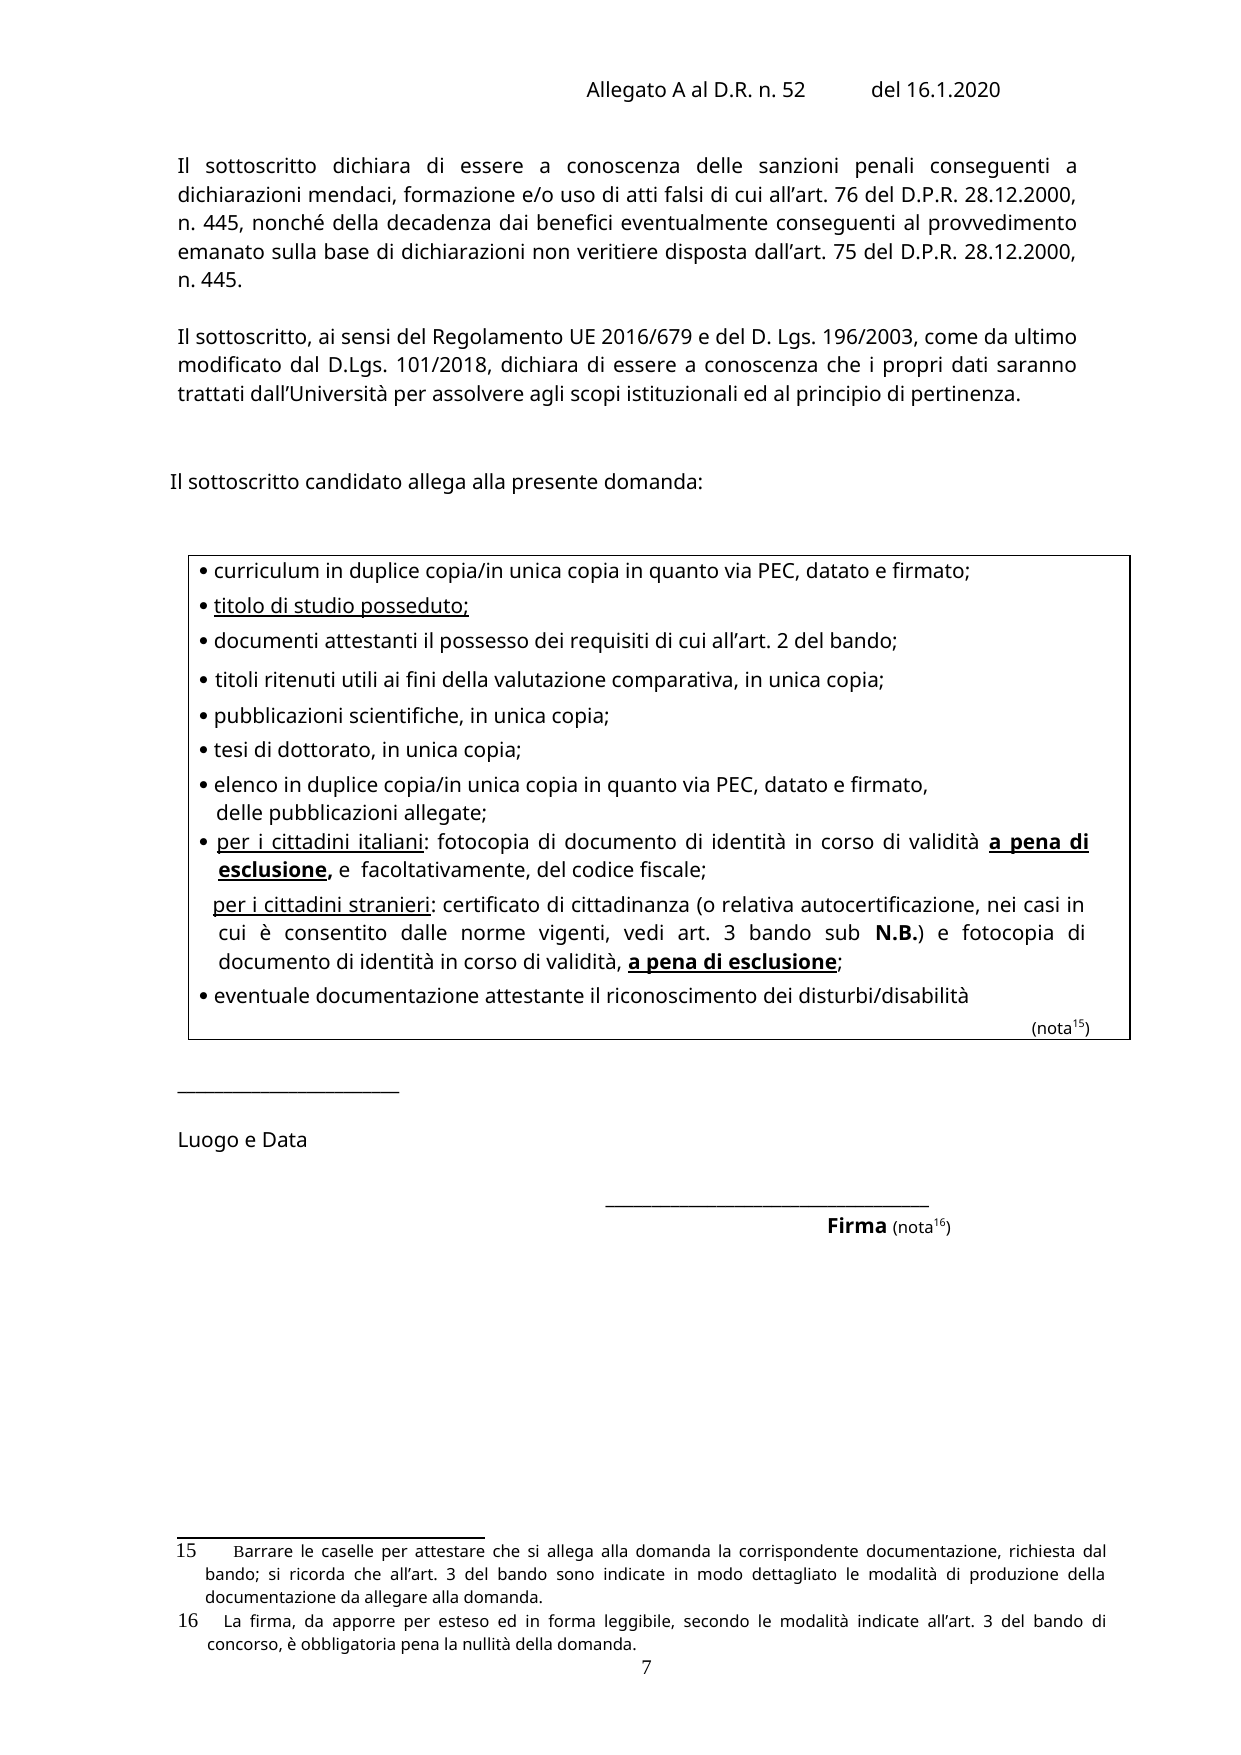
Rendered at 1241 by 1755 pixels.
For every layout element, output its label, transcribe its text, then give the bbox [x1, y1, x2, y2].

text Firma (nota) [177, 1211, 1078, 1239]
text Il sottoscritto, ai sensi del Regolamento UE 2016/679 e del D. Lgs. 196/2003, come da ultimo modificato dal D.Lgs. 101/2018, dichiara di essere a conoscenza che i propri dati saranno trattati dall’Università per assolvere agli scopi istituzionali ed al principio di pertinenza. [177, 322, 1078, 407]
text Il sottoscritto dichiara di essere a conoscenza delle sanzioni penali conseguenti a dichiarazioni mendaci, formazione e/o uso di atti falsi di cui all’art. 76 del D.P.R. 28.12.2000, n. 445, nonché della decadenza dai benefici eventualmente conseguenti al provvedimento emanato sulla base di dichiarazioni non veritiere disposta dall’art. 75 del D.P.R. 28.12.2000, n. 445. [177, 152, 1078, 294]
text ___________________________________ [177, 1182, 1078, 1211]
text Luogo e Data [177, 1125, 1078, 1154]
text ________________________ [177, 1068, 1078, 1097]
table_header  curriculum in duplice copia/in unica copia in quanto via PEC, datato e firmato;  titolo di studio posseduto;  documenti attestanti il possesso dei requisiti di cui all’art. 2 del bando;  titoli ritenuti utili ai fini della valutazione comparativa, in unica copia;  pubblicazioni scientifiche, in unica copia;  tesi di dottorato, in unica copia;  elenco in duplice copia/in unica copia in quanto via PEC, datato e firmato, delle pubblicazioni allegate;  per i cittadini italiani: fotocopia di documento di identità in corso di validità a pena di esclusione, e facoltativamente, del codice fiscale; per i cittadini stranieri: certificato di cittadinanza (o relativa autocertificazione, nei casi in cui è consentito dalle norme vigenti, vedi art. 3 bando sub N.B.) e fotocopia di documento di identità in corso di validità, a pena di esclusione;  eventuale documentazione attestante il riconoscimento dei disturbi/disabilità (nota) [189, 556, 1129, 1039]
text Il sottoscritto candidato allega alla presente domanda: [170, 467, 1142, 496]
text La firma, da apporre per esteso ed in forma leggibile, secondo le modalità indicate all’art. 3 del bando di concorso, è obbligatoria pena la nullità della domanda. [177, 1608, 1107, 1655]
